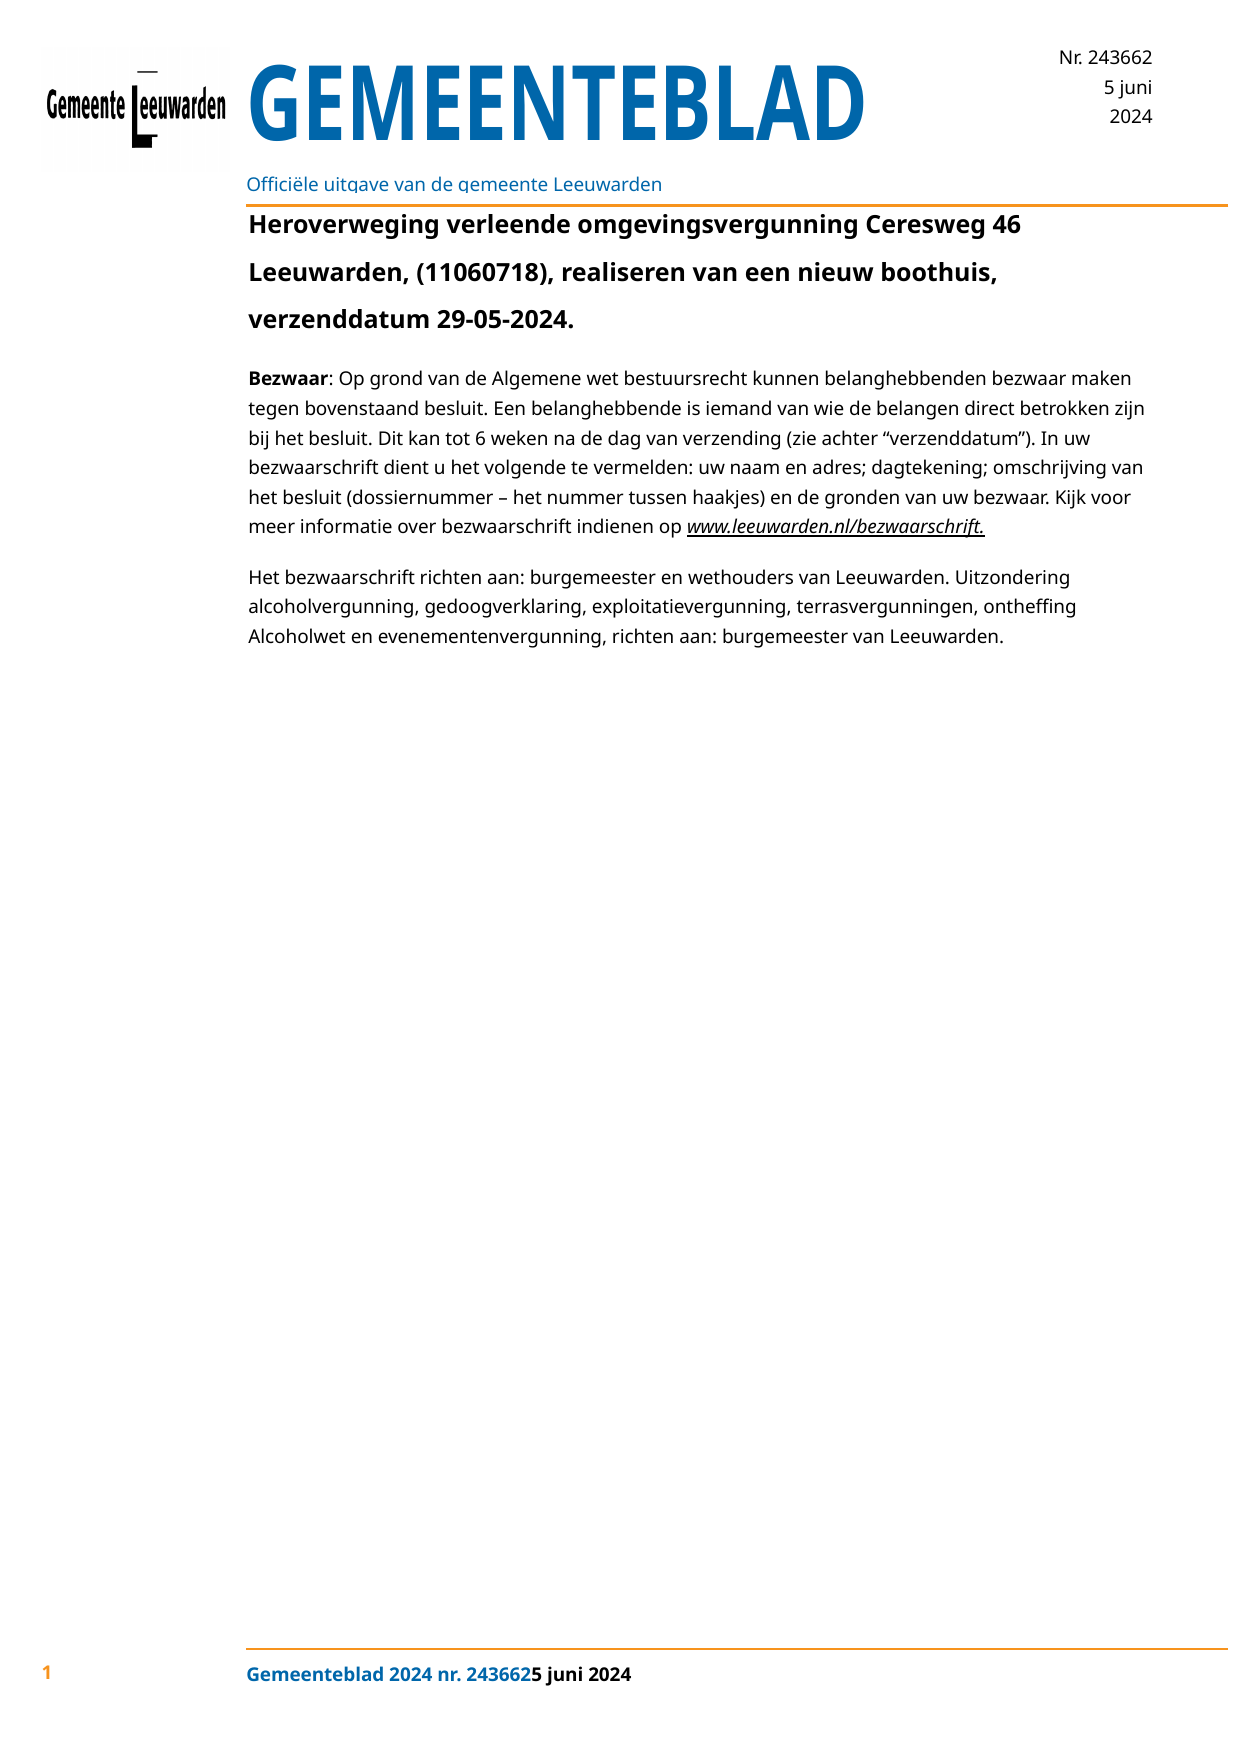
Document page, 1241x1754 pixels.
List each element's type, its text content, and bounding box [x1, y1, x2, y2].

text Heroverweging verleende omgevingsvergunning Ceresweg 46 Leeuwarden, (11060718), realiseren van een nieuw boothuis, verzenddatum 29-05-2024. [248, 207, 1152, 336]
picture [41, 47, 231, 172]
text Bezwaar: Op grond van de Algemene wet bestuursrecht kunnen belanghebbenden bezwaar maken tegen bovenstaand besluit. Een belanghebbende is iemand van wie de belangen direct betrokken zijn bij het besluit. Dit kan tot 6 weken na de dag van verzending (zie achter “verzenddatum”). In uw bezwaarschrift dient u het volgende te vermelden: uw naam en adres; dagtekening; omschrijving van het besluit (dossiernummer – het nummer tussen haakjes) en de gronden van uw bezwaar. Kijk voor meer informatie over bezwaarschrift indienen op www.leeuwarden.nl/bezwaarschrift. [248, 366, 1152, 539]
text Het bezwaarschrift richten aan: burgemeester en wethouders van Leeuwarden. Uitzondering alcoholvergunning, gedoogverklaring, exploitatievergunning, terrasvergunningen, ontheffing Alcoholwet en evenementenvergunning, richten aan: burgemeester van Leeuwarden. [248, 564, 1152, 649]
